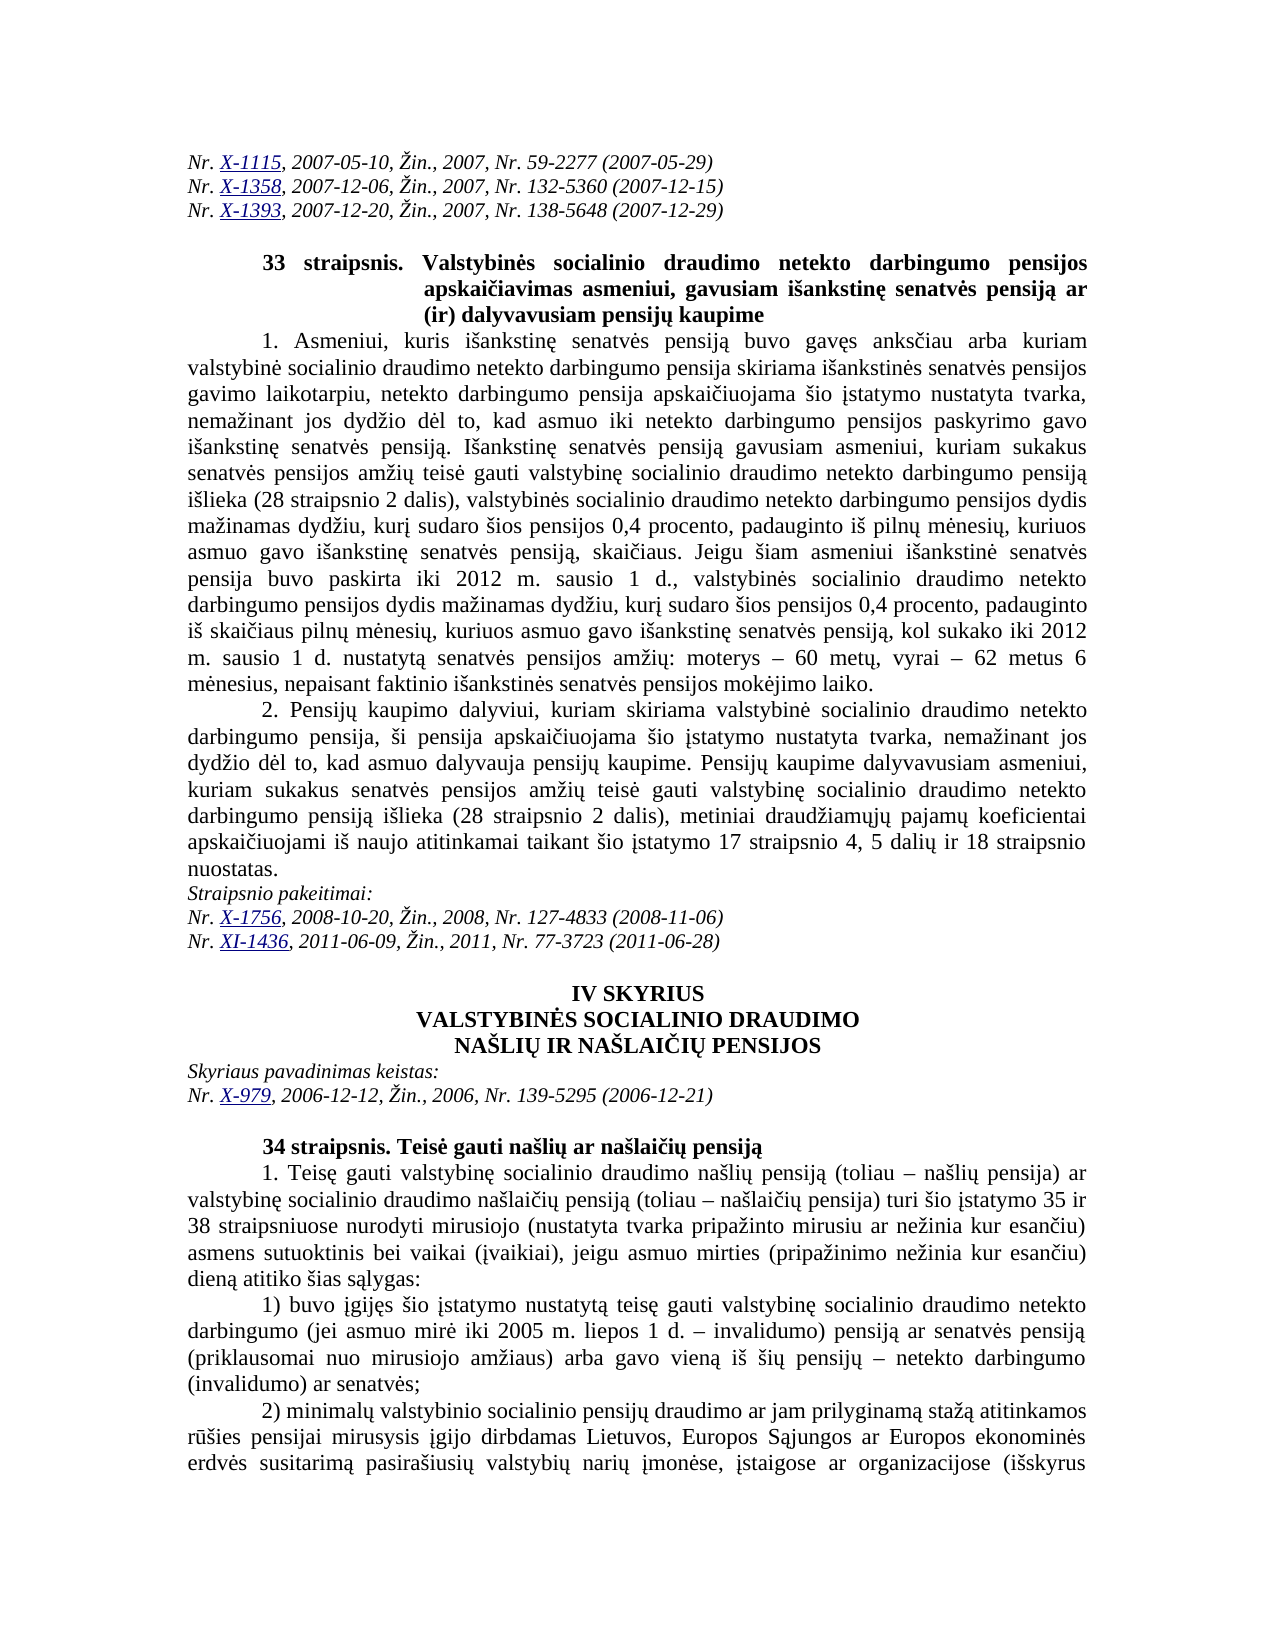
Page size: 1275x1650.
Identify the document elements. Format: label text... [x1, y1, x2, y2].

text 1) buvo įgijęs šio įstatymo nustatytą teisę gauti valstybinę socialinio draudimo netekto darbingumo (jei asmuo mirė iki 2005 m. liepos 1 d. – invalidumo) pensiją ar senatvės pensiją (priklausomai nuo mirusiojo amžiaus) arba gavo vieną iš šių pensijų – netekto darbingumo (invalidumo) ar senatvės; [187, 1291, 1087, 1397]
text 2) minimalų valstybinio socialinio pensijų draudimo ar jam prilyginamą stažą atitinkamos rūšies pensijai mirusysis įgijo dirbdamas Lietuvos, Europos Sąjungos ar Europos ekonominės erdvės susitarimą pasirašiusių valstybių narių įmonėse, įstaigose ar organizacijose (išskyrus [187, 1397, 1087, 1476]
text Nr. X-1756, 2008-10-20, Žin., 2008, Nr. 127-4833 (2008-11-06) [187, 905, 1088, 929]
text 1. Teisę gauti valstybinę socialinio draudimo našlių pensiją (toliau – našlių pensija) ar valstybinę socialinio draudimo našlaičių pensiją (toliau – našlaičių pensija) turi šio įstatymo 35 ir 38 straipsniuose nurodyti mirusiojo (nustatyta tvarka pripažinto mirusiu ar nežinia kur esančiu) asmens sutuoktinis bei vaikai (įvaikiai), jeigu asmuo mirties (pripažinimo nežinia kur esančiu) dieną atitiko šias sąlygas: [187, 1159, 1087, 1291]
text 1. Asmeniui, kuris išankstinę senatvės pensiją buvo gavęs anksčiau arba kuriam valstybinė socialinio draudimo netekto darbingumo pensija skiriama išankstinės senatvės pensijos gavimo laikotarpiu, netekto darbingumo pensija apskaičiuojama šio įstatymo nustatyta tvarka, nemažinant jos dydžio dėl to, kad asmuo iki netekto darbingumo pensijos paskyrimo gavo išankstinę senatvės pensiją. Išankstinę senatvės pensiją gavusiam asmeniui, kuriam sukakus senatvės pensijos amžių teisė gauti valstybinę socialinio draudimo netekto darbingumo pensiją išlieka (28 straipsnio 2 dalis), valstybinės socialinio draudimo netekto darbingumo pensijos dydis mažinamas dydžiu, kurį sudaro šios pensijos 0,4 procento, padauginto iš pilnų mėnesių, kuriuos asmuo gavo išankstinę senatvės pensiją, skaičiaus. Jeigu šiam asmeniui išankstinė senatvės pensija buvo paskirta iki 2012 m. sausio 1 d., valstybinės socialinio draudimo netekto darbingumo pensijos dydis mažinamas dydžiu, kurį sudaro šios pensijos 0,4 procento, padauginto iš skaičiaus pilnų mėnesių, kuriuos asmuo gavo išankstinę senatvės pensiją, kol sukako iki 2012 m. sausio 1 d. nustatytą senatvės pensijos amžių: moterys – 60 metų, vyrai – 62 metus 6 mėnesius, nepaisant faktinio išankstinės senatvės pensijos mokėjimo laiko. [187, 328, 1088, 697]
text NAŠLIŲ IR NAŠLAIČIŲ PENSIJOS [187, 1032, 1088, 1059]
text Nr. X-1358, 2007-12-06, Žin., 2007, Nr. 132-5360 (2007-12-15) [187, 174, 1088, 198]
text 33 straipsnis. Valstybinės socialinio draudimo netekto darbingumo pensijos apskaičiavimas asmeniui, gavusiam išankstinę senatvės pensiją ar (ir) dalyvavusiam pensijų kaupime [262, 248, 1088, 328]
text Nr. X-1393, 2007-12-20, Žin., 2007, Nr. 138-5648 (2007-12-29) [187, 198, 1088, 222]
text 34 straipsnis. Teisė gauti našlių ar našlaičių pensiją [187, 1133, 1088, 1159]
text IV SKYRIUS [187, 979, 1088, 1006]
text Nr. X-1115, 2007-05-10, Žin., 2007, Nr. 59-2277 (2007-05-29) [187, 150, 1088, 174]
text Nr. XI-1436, 2011-06-09, Žin., 2011, Nr. 77-3723 (2011-06-28) [187, 929, 1087, 953]
text Straipsnio pakeitimai: [187, 881, 1088, 905]
text 2. Pensijų kaupimo dalyviui, kuriam skiriama valstybinė socialinio draudimo netekto darbingumo pensija, ši pensija apskaičiuojama šio įstatymo nustatyta tvarka, nemažinant jos dydžio dėl to, kad asmuo dalyvauja pensijų kaupime. Pensijų kaupime dalyvavusiam asmeniui, kuriam sukakus senatvės pensijos amžių teisė gauti valstybinę socialinio draudimo netekto darbingumo pensiją išlieka (28 straipsnio 2 dalis), metiniai draudžiamųjų pajamų koeficientai apskaičiuojami iš naujo atitinkamai taikant šio įstatymo 17 straipsnio 4, 5 dalių ir 18 straipsnio nuostatas. [187, 697, 1088, 881]
text Skyriaus pavadinimas keistas: [187, 1059, 1088, 1083]
text Nr. X-979, 2006-12-12, Žin., 2006, Nr. 139-5295 (2006-12-21) [187, 1083, 1088, 1107]
text VALSTYBINĖS SOCIALINIO DRAUDIMO [187, 1006, 1088, 1032]
